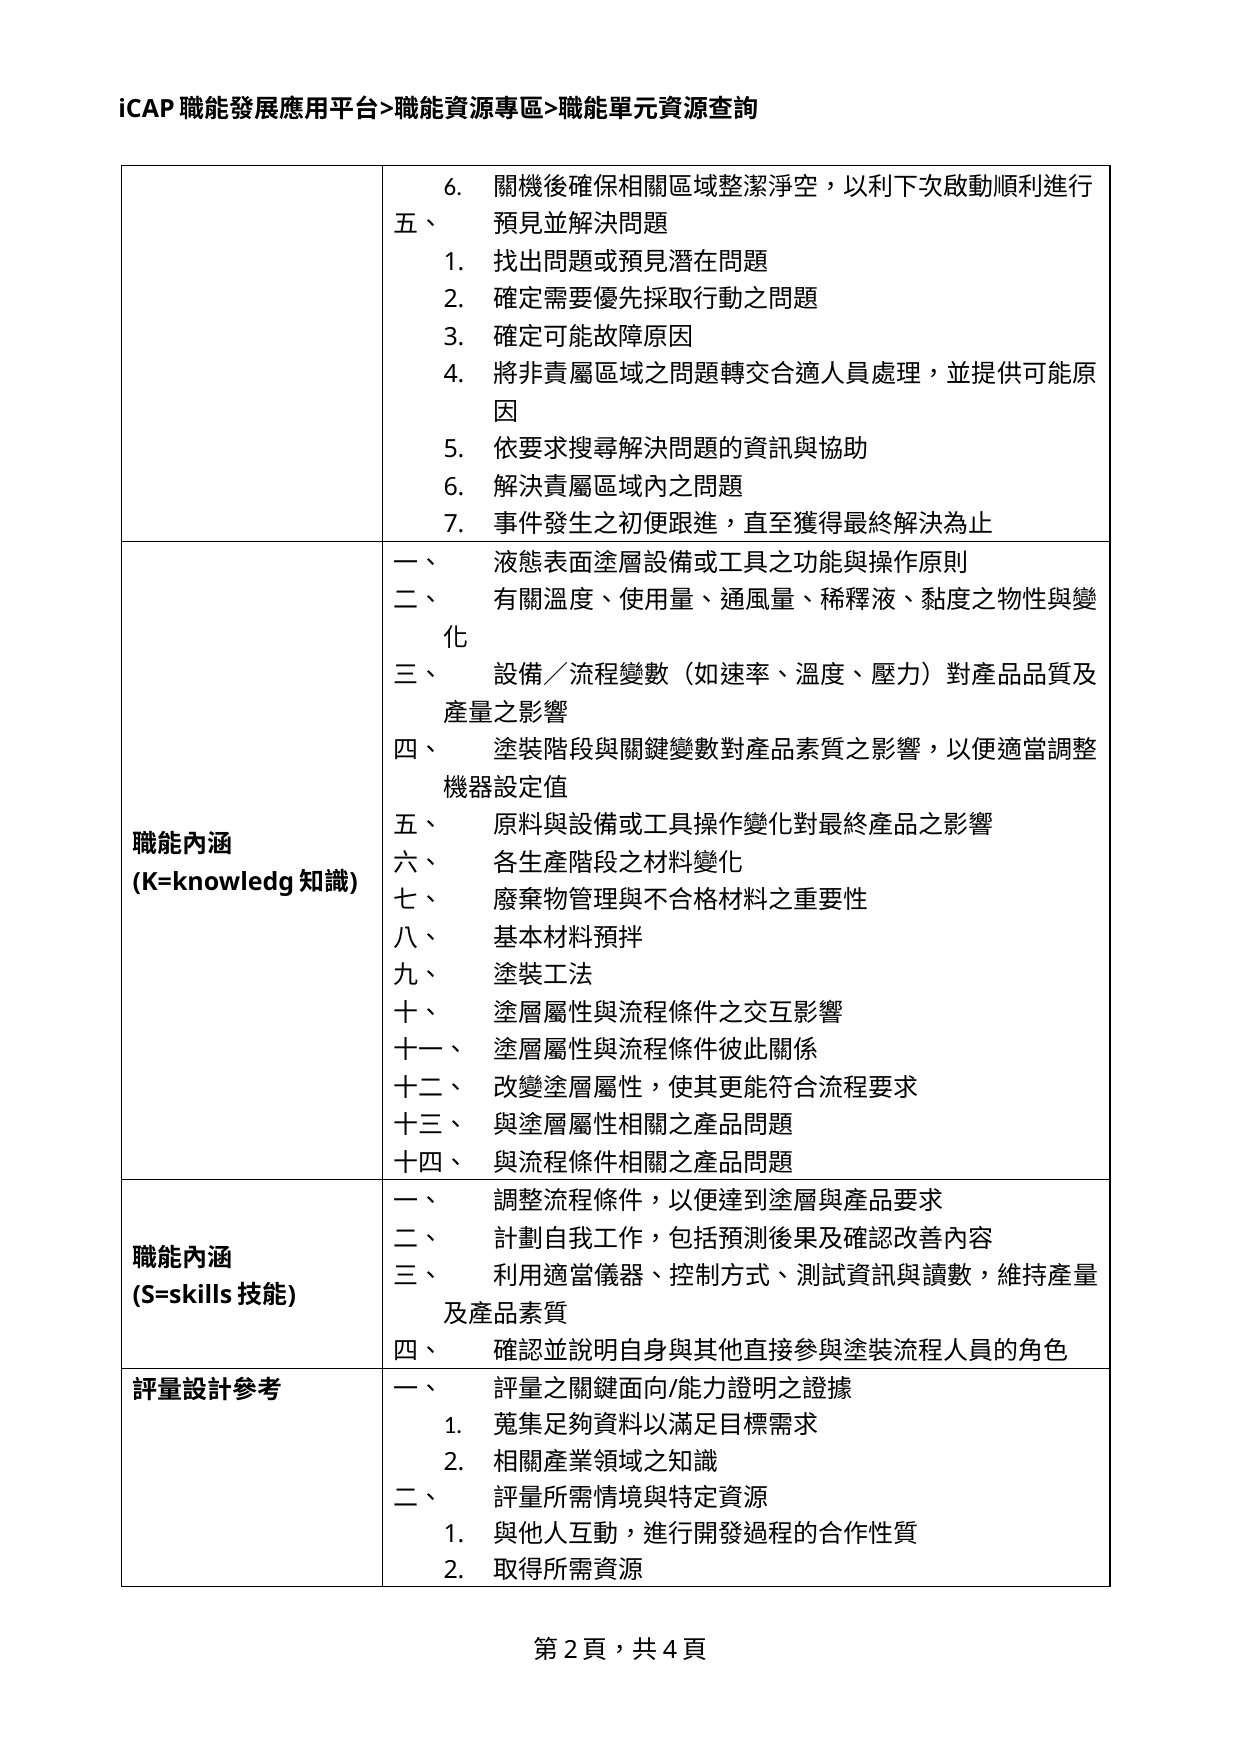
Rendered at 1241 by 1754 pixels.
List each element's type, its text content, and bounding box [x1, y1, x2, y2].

table_cell 評量之關鍵面向/能力證明之證據 蒐集足夠資料以滿足目標需求 相關產業領域之知識 評量所需情境與特定資源 與他人互動，進行開發過程的合作性質 取得所需資源 適當情境與模擬環境 評量方法 確認與流程要求及最終產品相關之關鍵材料屬性與液態表面塗裝流程特性 依要求調整流程、材料及設備 確認目前及潛在問題，並採取適當行動 流程進行順利，幾乎不需中斷 隨時遵守所有安全程序 使用需要展示啟動、操作及關機程序之適當工業表面塗裝設備 在允許情形下，透過能力舉證而發現、預測及因應問題 利用合適的模擬與／或一系列案例研究／情境 [383, 1369, 1109, 1586]
table_cell [122, 166, 382, 541]
table_cell 液態表面塗層設備或工具之功能與操作原則 有關溫度、使用量、通風量、稀釋液、黏度之物性與變化 設備／流程變數（如速率、溫度、壓力）對產品品質及產量之影響 塗裝階段與關鍵變數對產品素質之影響，以便適當調整機器設定值 原料與設備或工具操作變化對最終產品之影響 各生產階段之材料變化 廢棄物管理與不合格材料之重要性 基本材料預拌 塗裝工法 塗層屬性與流程條件之交互影響 塗層屬性與流程條件彼此關係 改變塗層屬性，使其更能符合流程要求 與塗層屬性相關之產品問題 與流程條件相關之產品問題 [383, 542, 1109, 1179]
table_cell 評量設計參考 [122, 1369, 382, 1586]
table_cell 職能內涵 (K=knowledg知識) [122, 542, 382, 1179]
table_cell 計劃自我工作要求 依生產計劃或要求之流程與上下游作業確認最恰當設備或工具及過程 確認並檢查所需材料，包括添加物 實施已確認風險之控管措施，並遵守適當風險控管/最小化方式 確認材料、品質、生產及設備或工具之檢查要求 就生產作業之表面塗層建立潛能最大化工序 啟動程序中之表面塗層流程 確認產品所需之流程設定 依要求規格設定程序 依要求檢查表面塗層設備或工具之設定與調整 檢查材料是否正確 針對不符合材料採取適當動作 依要求規格設定日期、批號與材料標記 完成啟動前檢查 啟動表面塗層程序 依程序中之表面塗層流程要求操作及調整 進行液態表面塗層流程，注意關鍵變數 試作表面材料，以便檢查設備作業 監看控制台／顯示幕／終端機，取得生產／流程數據 根據流程，監看產品／程序品質 依要求採集樣品，並確認超規產品 依要求標準進行調整，以便修正錯誤與不合格品 建立穩定表面塗層流程 調整流程，使淘汰品與過度噴塗最小化 依要求清潔、調整並潤滑設備或工具 依程序關機 確定關機類型 選擇適當清潔方式 依要求有效率地適當清潔 使機器維持適當狀態，並附合適鎖具、標籤或告示 完成相關文件作業 關機後確保相關區域整潔淨空，以利下次啟動順利進行 預見並解決問題 找出問題或預見潛在問題 確定需要優先採取行動之問題 確定可能故障原因 將非責屬區域之問題轉交合適人員處理，並提供可能原因 依要求搜尋解決問題的資訊與協助 解決責屬區域內之問題 事件發生之初便跟進，直至獲得最終解決為止 [383, 166, 1109, 541]
table_cell 調整流程條件，以便達到塗層與產品要求 計劃自我工作，包括預測後果及確認改善內容 利用適當儀器、控制方式、測試資訊與讀數，維持產量及產品素質 確認並說明自身與其他直接參與塗裝流程人員的角色 [383, 1180, 1109, 1368]
table_cell 職能內涵 (S=skills技能) [122, 1180, 382, 1368]
